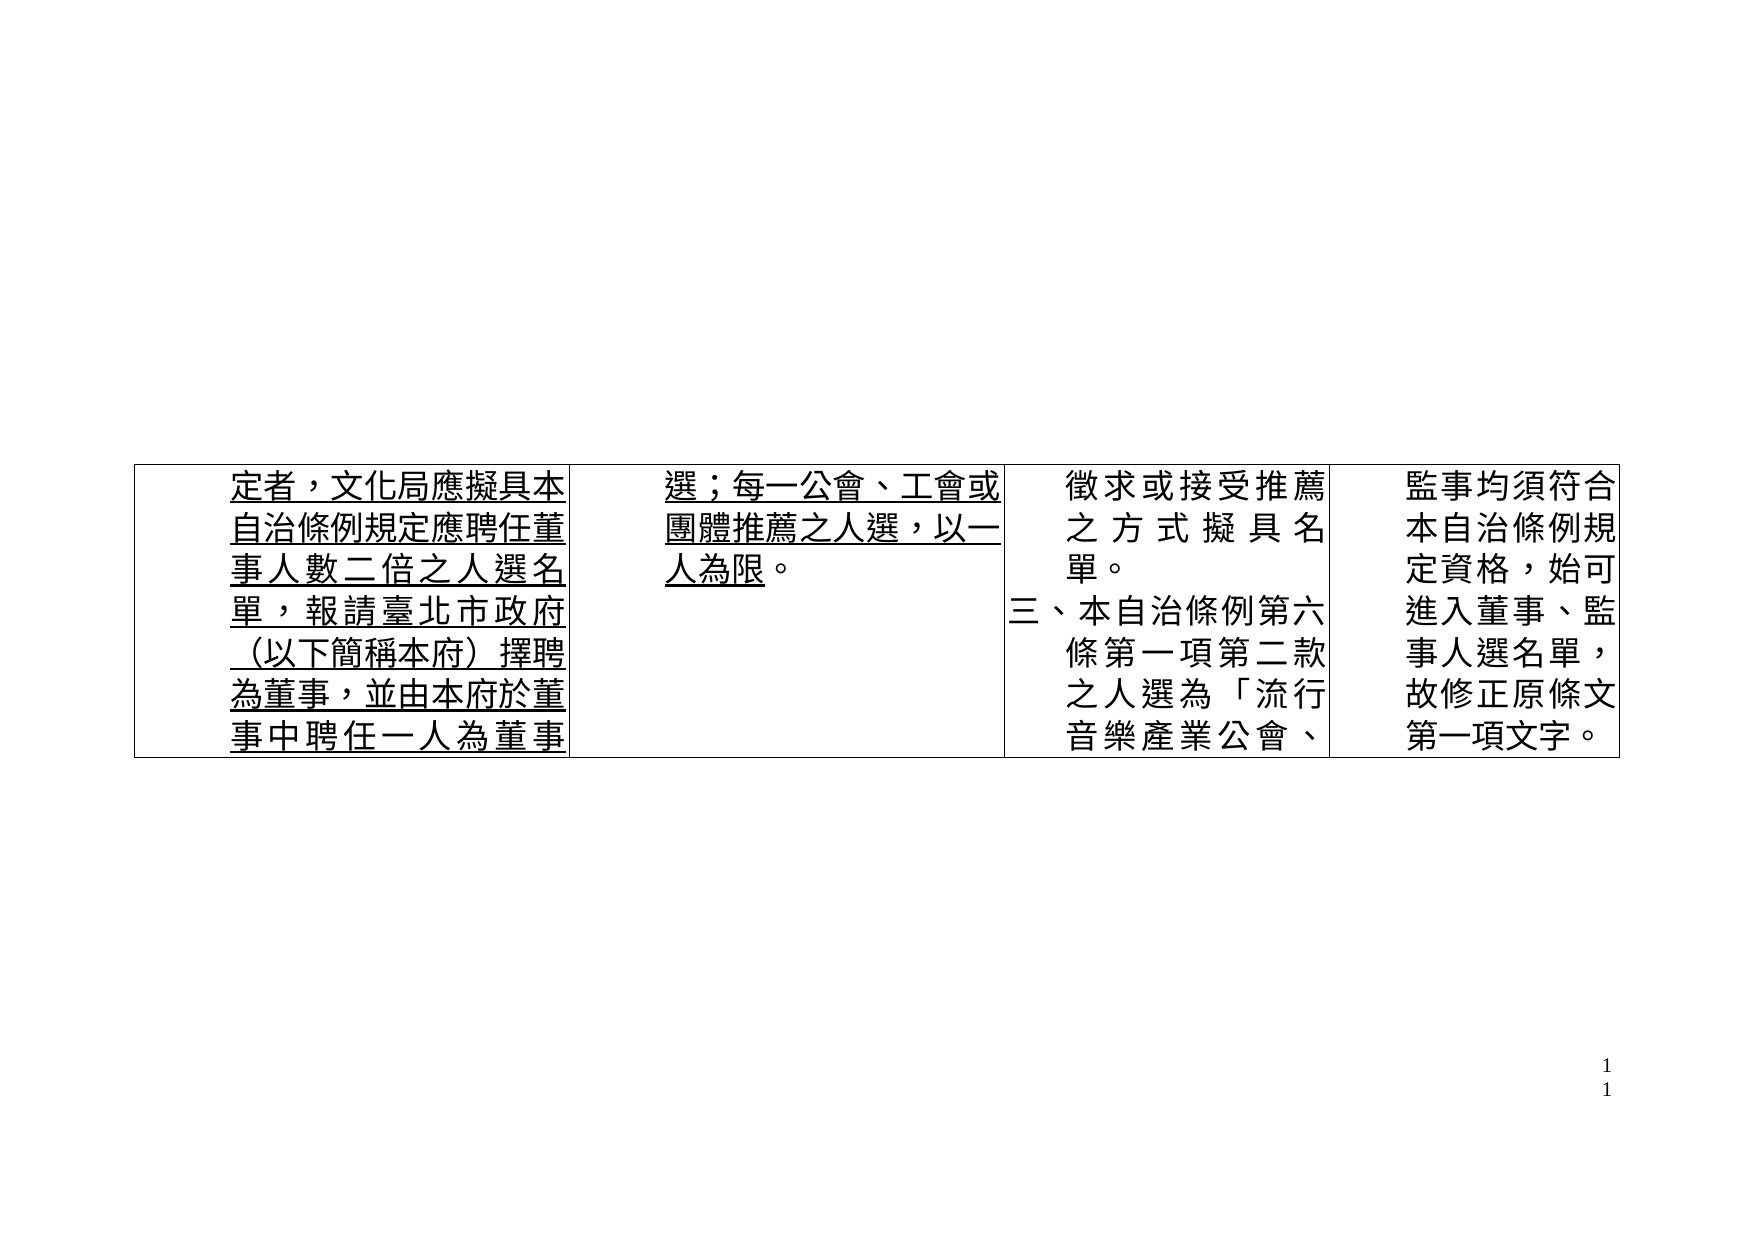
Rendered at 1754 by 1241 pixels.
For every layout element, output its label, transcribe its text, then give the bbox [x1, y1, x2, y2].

table_cell 徵求或接受推薦之方式擬具名單。 三、本自治條例第六條第一項第二款之人選為「流行音樂產業公會、 [1005, 465, 1329, 757]
table_cell 選；每一公會、工會或團體推薦之人選，以一人為限。 [570, 465, 1004, 757]
table_cell 本自治條例第六條第一項第一款及第三款規定之董事人選，由臺北市政府文化局（以下簡稱文化局）以公開徵求或接受推薦之方式為之。 本自治條例第六條第一項第二款規定之董事人選，由文化局函請流行音樂產業公會、工會及相關專業團體推薦；每一公會、工會或團體推薦之人選，以一人為限。 前二項董事人選經審查符合本自治條例規定者，文化局應擬具本自治條例規定應聘任董事人數二倍之人選名單，報請臺北市政府（以下簡稱本府）擇聘為董事，並由本府於董事中聘任一人為董事長。 [135, 465, 569, 757]
table_cell 監事均須符合本自治條例規定資格，始可進入董事、監事人選名單，故修正原條文第一項文字。 [1330, 465, 1619, 757]
